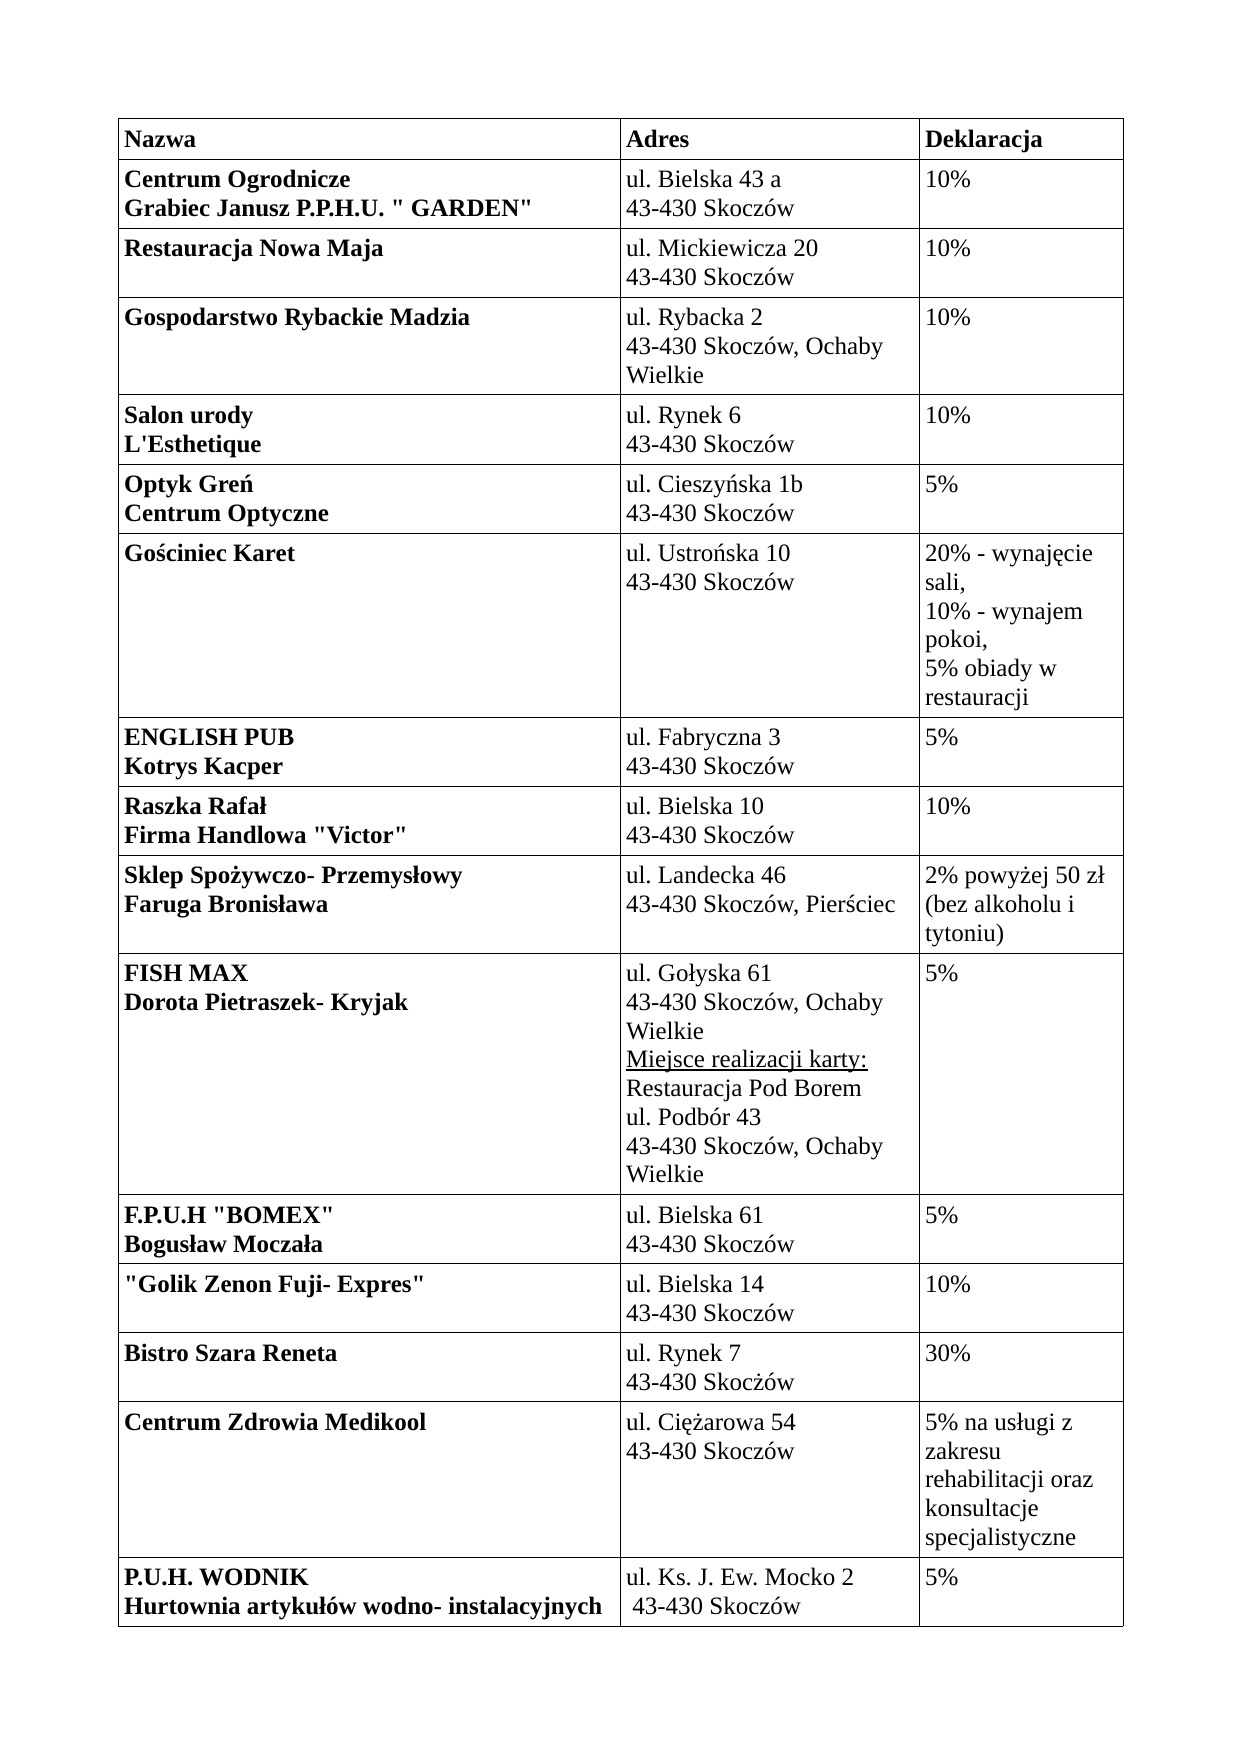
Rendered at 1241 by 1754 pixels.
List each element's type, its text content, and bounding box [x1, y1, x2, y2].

table_header Adres [621, 119, 919, 158]
table_cell 30% [920, 1333, 1123, 1401]
table_cell ul. Fabryczna 3 43-430 Skoczów [621, 718, 919, 786]
table_cell ul. Bielska 10 43-430 Skoczów [621, 787, 919, 855]
table_cell 10% [920, 1264, 1123, 1332]
table_cell Sklep Spożywczo- Przemysłowy Faruga Bronisława [119, 856, 620, 952]
table_cell 5% [920, 1558, 1123, 1626]
table_cell Centrum Ogrodnicze Grabiec Janusz P.P.H.U. " GARDEN" [119, 160, 620, 227]
table_cell 5% [920, 465, 1123, 532]
table_cell Bistro Szara Reneta [119, 1333, 620, 1401]
table_cell Optyk Greń Centrum Optyczne [119, 465, 620, 532]
table_cell 5% na usługi z zakresu rehabilitacji oraz konsultacje specjalistyczne [920, 1402, 1123, 1557]
table_cell ul. Rynek 6 43-430 Skoczów [621, 395, 919, 463]
table_cell "Golik Zenon Fuji- Expres" [119, 1264, 620, 1332]
table_cell P.U.H. WODNIK Hurtownia artykułów wodno- instalacyjnych [119, 1558, 620, 1626]
table_cell Restauracja Nowa Maja [119, 229, 620, 297]
table_cell Centrum Zdrowia Medikool [119, 1402, 620, 1557]
table_cell Gospodarstwo Rybackie Madzia [119, 298, 620, 394]
table_cell Salon urody L'Esthetique [119, 395, 620, 463]
table_cell 10% [920, 229, 1123, 297]
table_cell 2% powyżej 50 zł (bez alkoholu i tytoniu) [920, 856, 1123, 952]
table_cell Gościniec Karet [119, 534, 620, 717]
table_cell ul. Bielska 43 a 43-430 Skoczów [621, 160, 919, 227]
table_cell FISH MAX Dorota Pietraszek- Kryjak [119, 954, 620, 1194]
table_cell ul. Rybacka 2 43-430 Skoczów, Ochaby Wielkie [621, 298, 919, 394]
table_cell 10% [920, 395, 1123, 463]
table_cell F.P.U.H "BOMEX" Bogusław Moczała [119, 1195, 620, 1263]
table_cell ul. Mickiewicza 20 43-430 Skoczów [621, 229, 919, 297]
table_cell 10% [920, 787, 1123, 855]
table_cell ul. Ks. J. Ew. Mocko 2 43-430 Skoczów [621, 1558, 919, 1626]
table_cell ul. Bielska 61 43-430 Skoczów [621, 1195, 919, 1263]
table_cell 5% [920, 954, 1123, 1194]
table_cell Raszka Rafał Firma Handlowa "Victor" [119, 787, 620, 855]
table_cell ul. Rynek 7 43-430 Skocżów [621, 1333, 919, 1401]
table_cell 5% [920, 718, 1123, 786]
table_cell ul. Ustrońska 10 43-430 Skoczów [621, 534, 919, 717]
table_cell 10% [920, 160, 1123, 227]
table_cell 5% [920, 1195, 1123, 1263]
table_cell ul. Gołyska 61 43-430 Skoczów, Ochaby Wielkie Miejsce realizacji karty: Restauracja Pod Borem ul. Podbór 43 43-430 Skoczów, Ochaby Wielkie [621, 954, 919, 1194]
table_cell ul. Cieszyńska 1b 43-430 Skoczów [621, 465, 919, 532]
table_cell ENGLISH PUB Kotrys Kacper [119, 718, 620, 786]
table_cell ul. Landecka 46 43-430 Skoczów, Pierściec [621, 856, 919, 952]
table_cell 20% - wynajęcie sali, 10% - wynajem pokoi, 5% obiady w restauracji [920, 534, 1123, 717]
table_header Nazwa [119, 119, 620, 158]
table_header Deklaracja [920, 119, 1123, 158]
table_cell ul. Ciężarowa 54 43-430 Skoczów [621, 1402, 919, 1557]
table_cell ul. Bielska 14 43-430 Skoczów [621, 1264, 919, 1332]
table_cell 10% [920, 298, 1123, 394]
